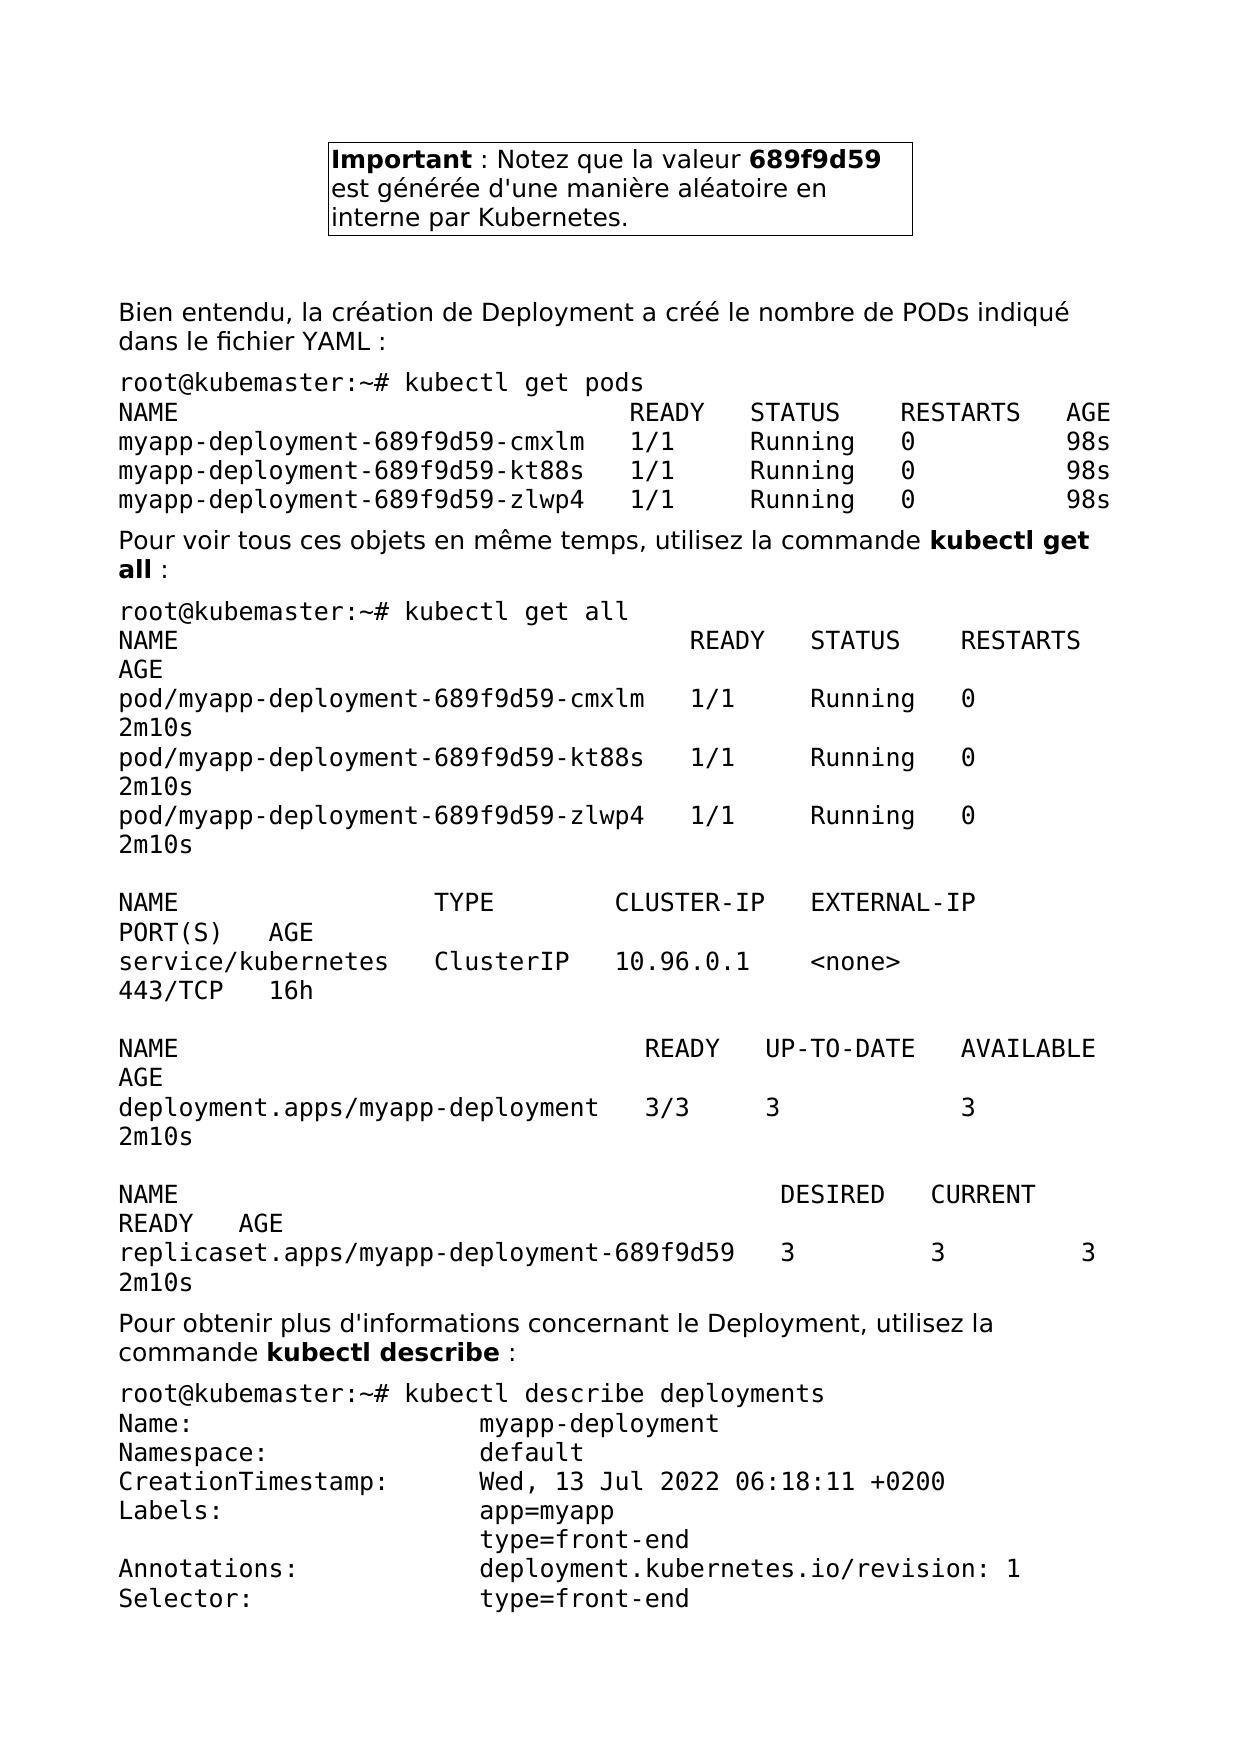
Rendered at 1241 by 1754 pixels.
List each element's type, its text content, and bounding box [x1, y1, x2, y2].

text root@kubemaster:~# kubectl get pods NAME READY STATUS RESTARTS AGE myapp-deployment-689f9d59-cmxlm 1/1 Running 0 98s myapp-deployment-689f9d59-kt88s 1/1 Running 0 98s myapp-deployment-689f9d59-zlwp4 1/1 Running 0 98s [118, 368, 1122, 514]
text Bien entendu, la création de Deployment a créé le nombre de PODs indiqué dans le fichier YAML : [118, 298, 1122, 356]
text root@kubemaster:~# kubectl get all NAME READY STATUS RESTARTS AGE pod/myapp-deployment-689f9d59-cmxlm 1/1 Running 0 2m10s pod/myapp-deployment-689f9d59-kt88s 1/1 Running 0 2m10s pod/myapp-deployment-689f9d59-zlwp4 1/1 Running 0 2m10s NAME TYPE CLUSTER-IP EXTERNAL-IP PORT(S) AGE service/kubernetes ClusterIP 10.96.0.1 <none> 443/TCP 16h NAME READY UP-TO-DATE AVAILABLE AGE deployment.apps/myapp-deployment 3/3 3 3 2m10s NAME DESIRED CURRENT READY AGE replicaset.apps/myapp-deployment-689f9d59 3 3 3 2m10s [118, 597, 1122, 1297]
text Pour obtenir plus d'informations concernant le Deployment, utilisez la commande kubectl describe : [118, 1309, 1122, 1367]
text root@kubemaster:~# kubectl describe deployments Name: myapp-deployment Namespace: default CreationTimestamp: Wed, 13 Jul 2022 06:18:11 +0200 Labels: app=myapp type=front-end Annotations: deployment.kubernetes.io/revision: 1 Selector: type=front-end [118, 1379, 1122, 1613]
table_header Important : Notez que la valeur 689f9d59 est générée d'une manière aléatoire en interne par Kubernetes. [329, 143, 912, 235]
text Pour voir tous ces objets en même temps, utilisez la commande kubectl get all : [118, 526, 1122, 584]
